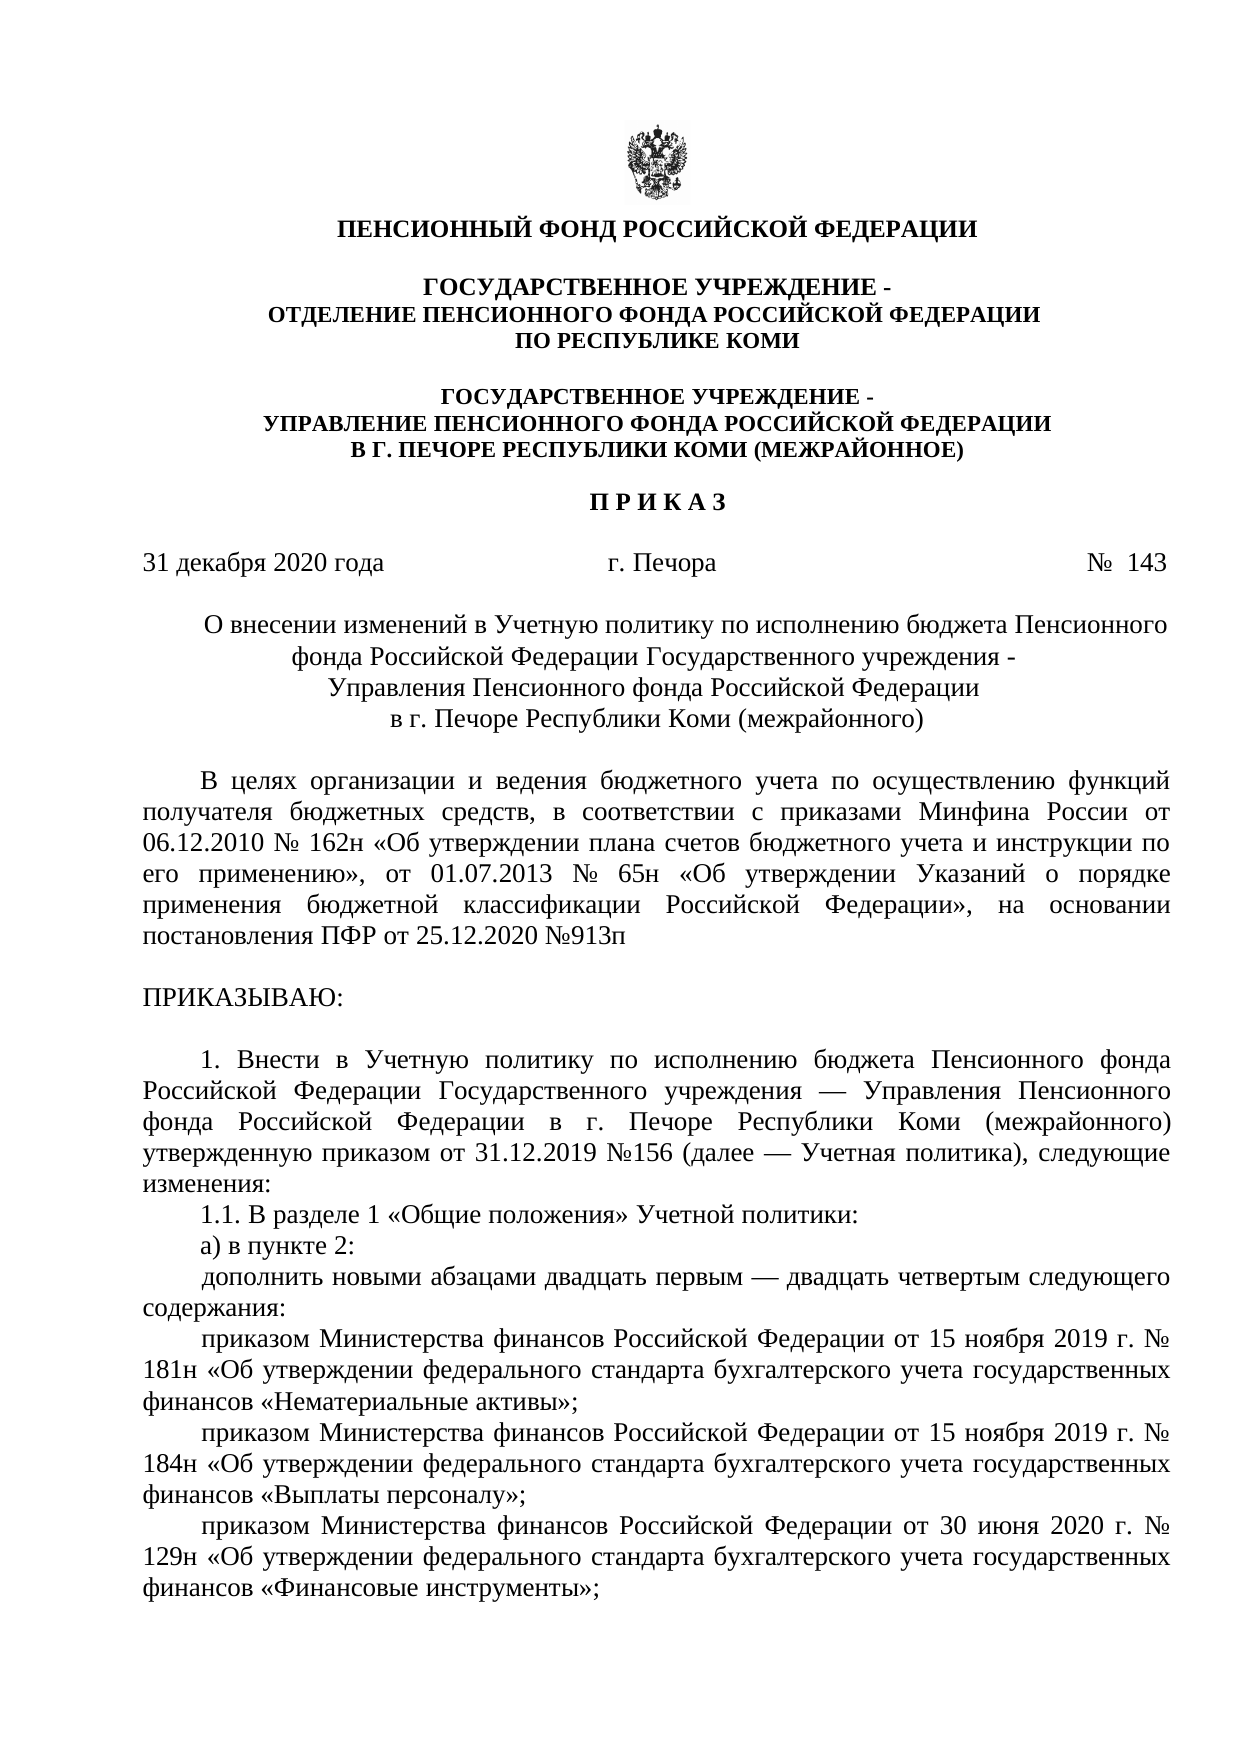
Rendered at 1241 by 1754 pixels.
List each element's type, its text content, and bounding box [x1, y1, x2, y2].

text Управления Пенсионного фонда Российской Федерации [142, 671, 1172, 702]
text приказом Министерства финансов Российской Федерации от 30 июня 2020 г. № 129н «Об утверждении федерального стандарта бухгалтерского учета государственных финансов «Финансовые инструменты»; [142, 1509, 1172, 1602]
text 1.1. В разделе 1 «Общие положения» Учетной политики: [142, 1199, 1172, 1230]
text приказом Министерства финансов Российской Федерации от 15 ноября 2019 г. № 181н «Об утверждении федерального стандарта бухгалтерского учета государственных финансов «Нематериальные активы»; [142, 1323, 1172, 1416]
text приказом Министерства финансов Российской Федерации от 15 ноября 2019 г. № 184н «Об утверждении федерального стандарта бухгалтерского учета государственных финансов «Выплаты персоналу»; [142, 1416, 1172, 1509]
text дополнить новыми абзацами двадцать первым — двадцать четвертым следующего содержания: [142, 1261, 1172, 1323]
table_header ПЕНСИОННЫЙ ФОНД РОССИЙСКОЙ ФЕДЕРАЦИИ ГОСУДАРСТВЕННОЕ УЧРЕЖДЕНИЕ - ОТДЕЛЕНИЕ ПЕНСИОННОГО ФОНДА РОССИЙСКОЙ ФЕДЕРАЦИИ ПО РЕСПУБЛИКЕ КОМИ ГОСУДАРСТВЕННОЕ УЧРЕЖДЕНИЕ - УПРАВЛЕНИЕ ПЕНСИОННОГО ФОНДА РОССИЙСКОЙ ФЕДЕРАЦИИ В Г. ПЕЧОРЕ РЕСПУБЛИКИ КОМИ (МЕЖРАЙОННОЕ) [143, 111, 1172, 487]
text 1. Внести в Учетную политику по исполнению бюджета Пенсионного фонда Российской Федерации Государственного учреждения — Управления Пенсионного фонда Российской Федерации в г. Печоре Республики Коми (межрайонного) утвержденную приказом от 31.12.2019 №156 (далее — Учетная политика), следующие изменения: [142, 1043, 1172, 1199]
text В целях организации и ведения бюджетного учета по осуществлению функций получателя бюджетных средств, в соответствии с приказами Минфина России от 06.12.2010 № 162н «Об утверждении плана счетов бюджетного учета и инструкции по его применению», от 01.07.2013 № 65н «Об утверждении Указаний о порядке применения бюджетной классификации Российской Федерации», на основании постановления ПФР от 25.12.2020 №913п [142, 764, 1172, 950]
text О внесении изменений в Учетную политику по исполнению бюджета Пенсионного фонда Российской Федерации Государственного учреждения - [142, 609, 1172, 671]
table_cell П Р И К А З [143, 487, 1172, 516]
text в г. Печоре Республики Коми (межрайонного) [142, 702, 1172, 733]
text 31 декабря 2020 года г. Печора № 143 [142, 547, 1172, 578]
text а) в пункте 2: [142, 1230, 1172, 1261]
text ПРИКАЗЫВАЮ: [142, 981, 1172, 1012]
